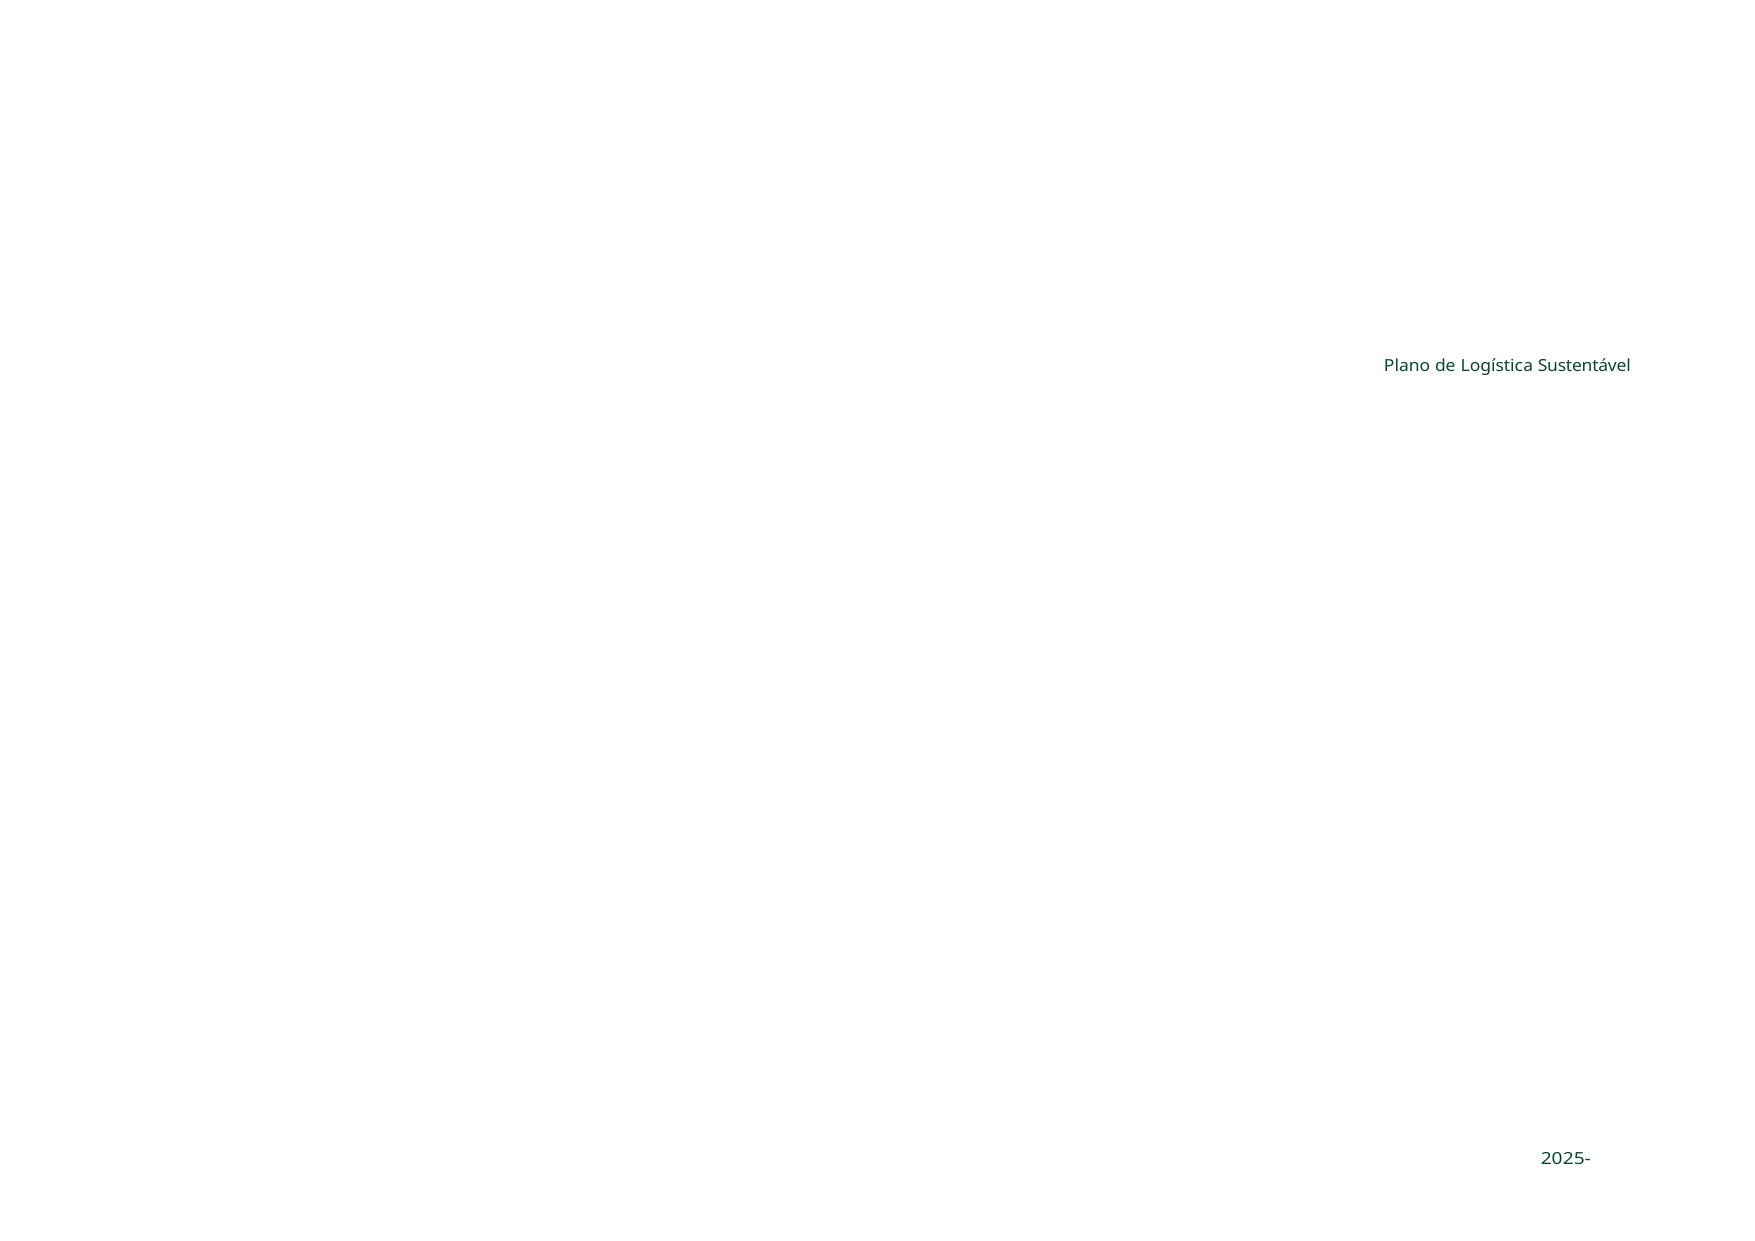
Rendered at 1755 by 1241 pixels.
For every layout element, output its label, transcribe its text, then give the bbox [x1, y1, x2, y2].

text Plano de Logística Sustentável [1384, 353, 1666, 376]
